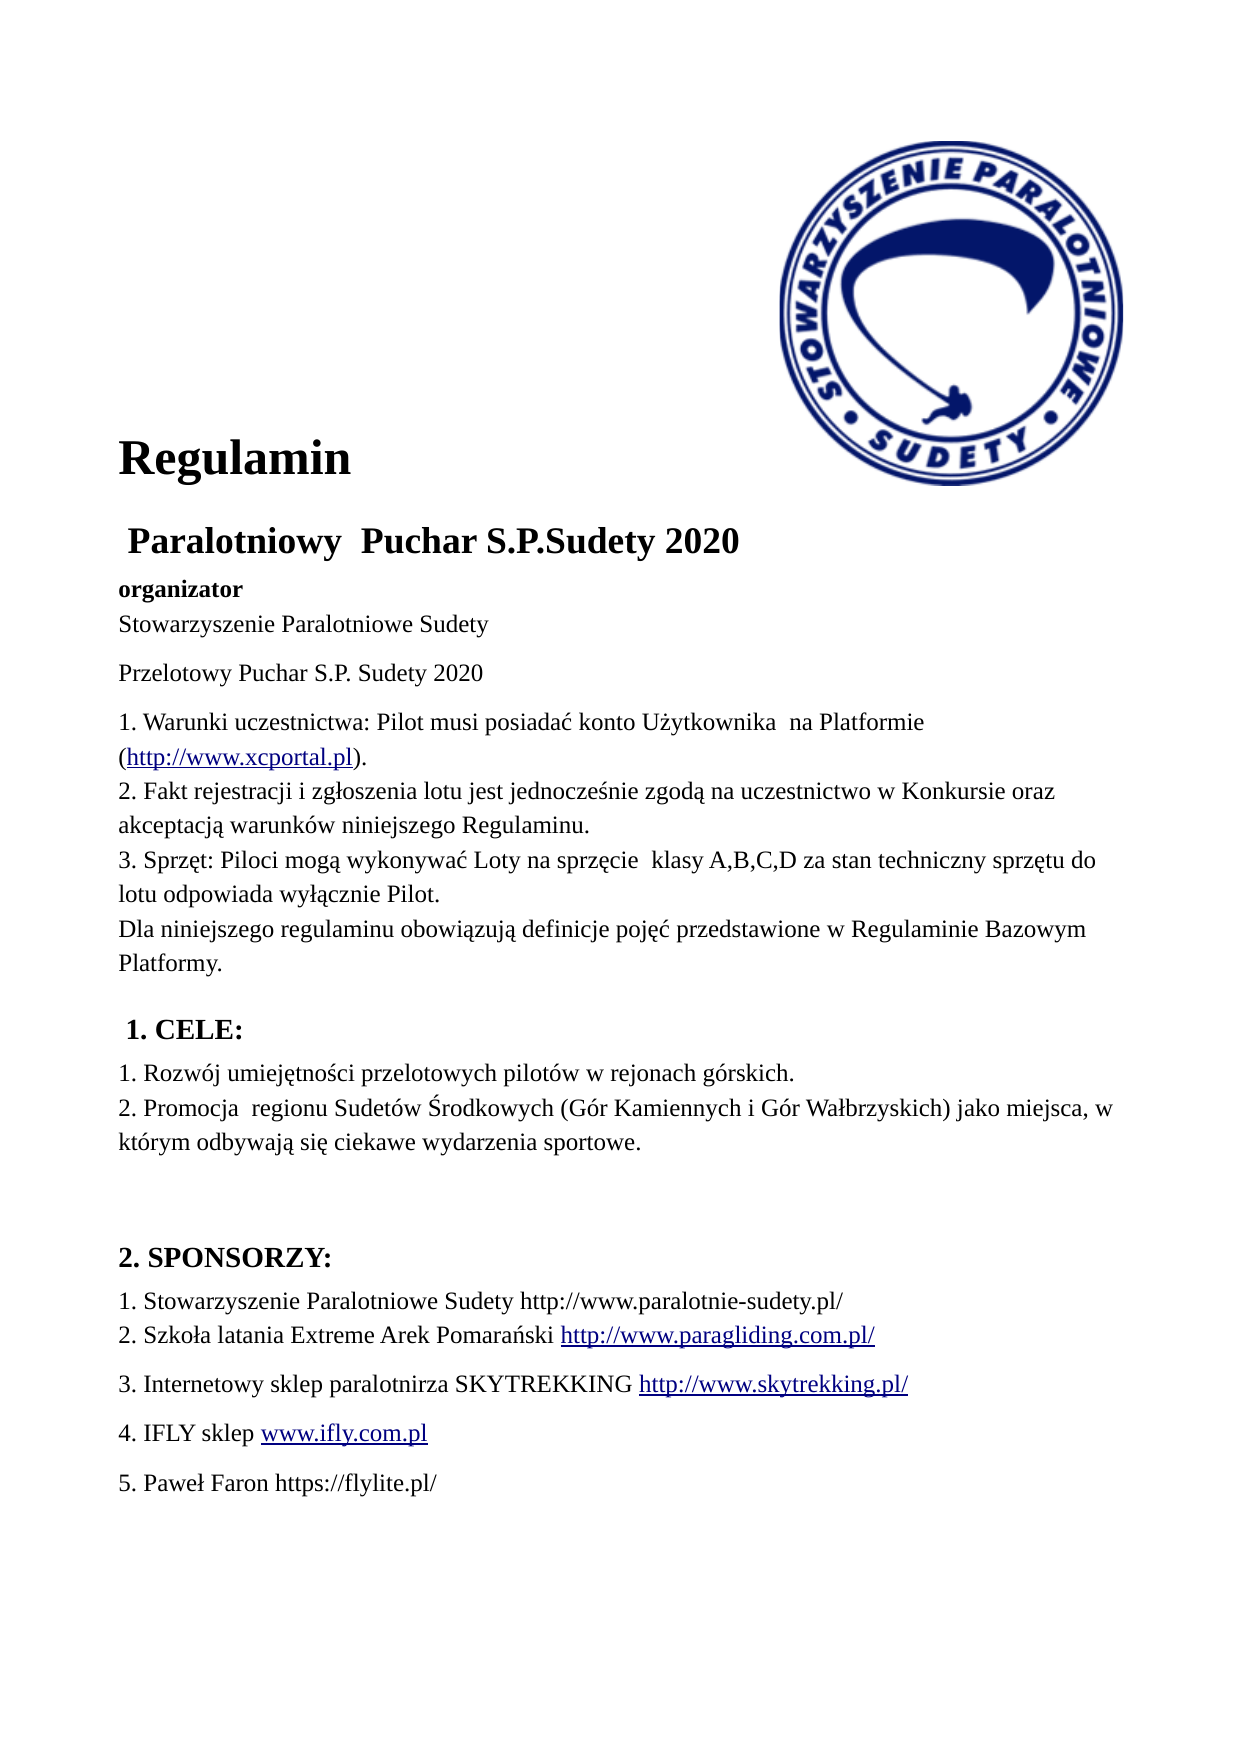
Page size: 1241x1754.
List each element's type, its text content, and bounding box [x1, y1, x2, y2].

text 1. Rozwój umiejętności przelotowych pilotów w rejonach górskich. 2. Promocja regionu Sudetów Środkowych (Gór Kamiennych i Gór Wałbrzyskich) jako miejsca, w którym odbywają się ciekawe wydarzenia sportowe. [118, 1058, 1122, 1156]
text 3. Internetowy sklep paralotnirza SKYTREKKING http://www.skytrekking.pl/ [118, 1369, 1122, 1398]
subtitle Paralotniowy Puchar S.P.Sudety 2020 [118, 519, 1122, 562]
subtitle 1. CELE: [118, 1012, 1122, 1046]
text 1. Stowarzyszenie Paralotniowe Sudety http://www.paralotnie-sudety.pl/ 2. Szkoła latania Extreme Arek Pomarański http://www.paragliding.com.pl/ [118, 1286, 1122, 1349]
subtitle Regulamin [118, 428, 779, 486]
text 1. Warunki uczestnictwa: Pilot musi posiadać konto Użytkownika na Platformie (http://www.xcportal.pl). 2. Fakt rejestracji i zgłoszenia lotu jest jednocześnie zgodą na uczestnictwo w Konkursie oraz akceptacją warunków niniejszego Regulaminu. 3. Sprzęt: Piloci mogą wykonywać Loty na sprzęcie klasy A,B,C,D za stan techniczny sprzętu do lotu odpowiada wyłącznie Pilot. Dla niniejszego regulaminu obowiązują definicje pojęć przedstawione w Regulaminie Bazowym Platformy. [118, 707, 1122, 977]
text organizator Stowarzyszenie Paralotniowe Sudety [118, 574, 1122, 638]
text Przelotowy Puchar S.P. Sudety 2020 [118, 658, 1122, 687]
subtitle 2. SPONSORZY: [118, 1240, 1122, 1273]
text 4. IFLY sklep www.ifly.com.pl [118, 1418, 1122, 1447]
text 5. Paweł Faron https://flylite.pl/ [118, 1468, 1122, 1496]
picture [779, 141, 1124, 486]
